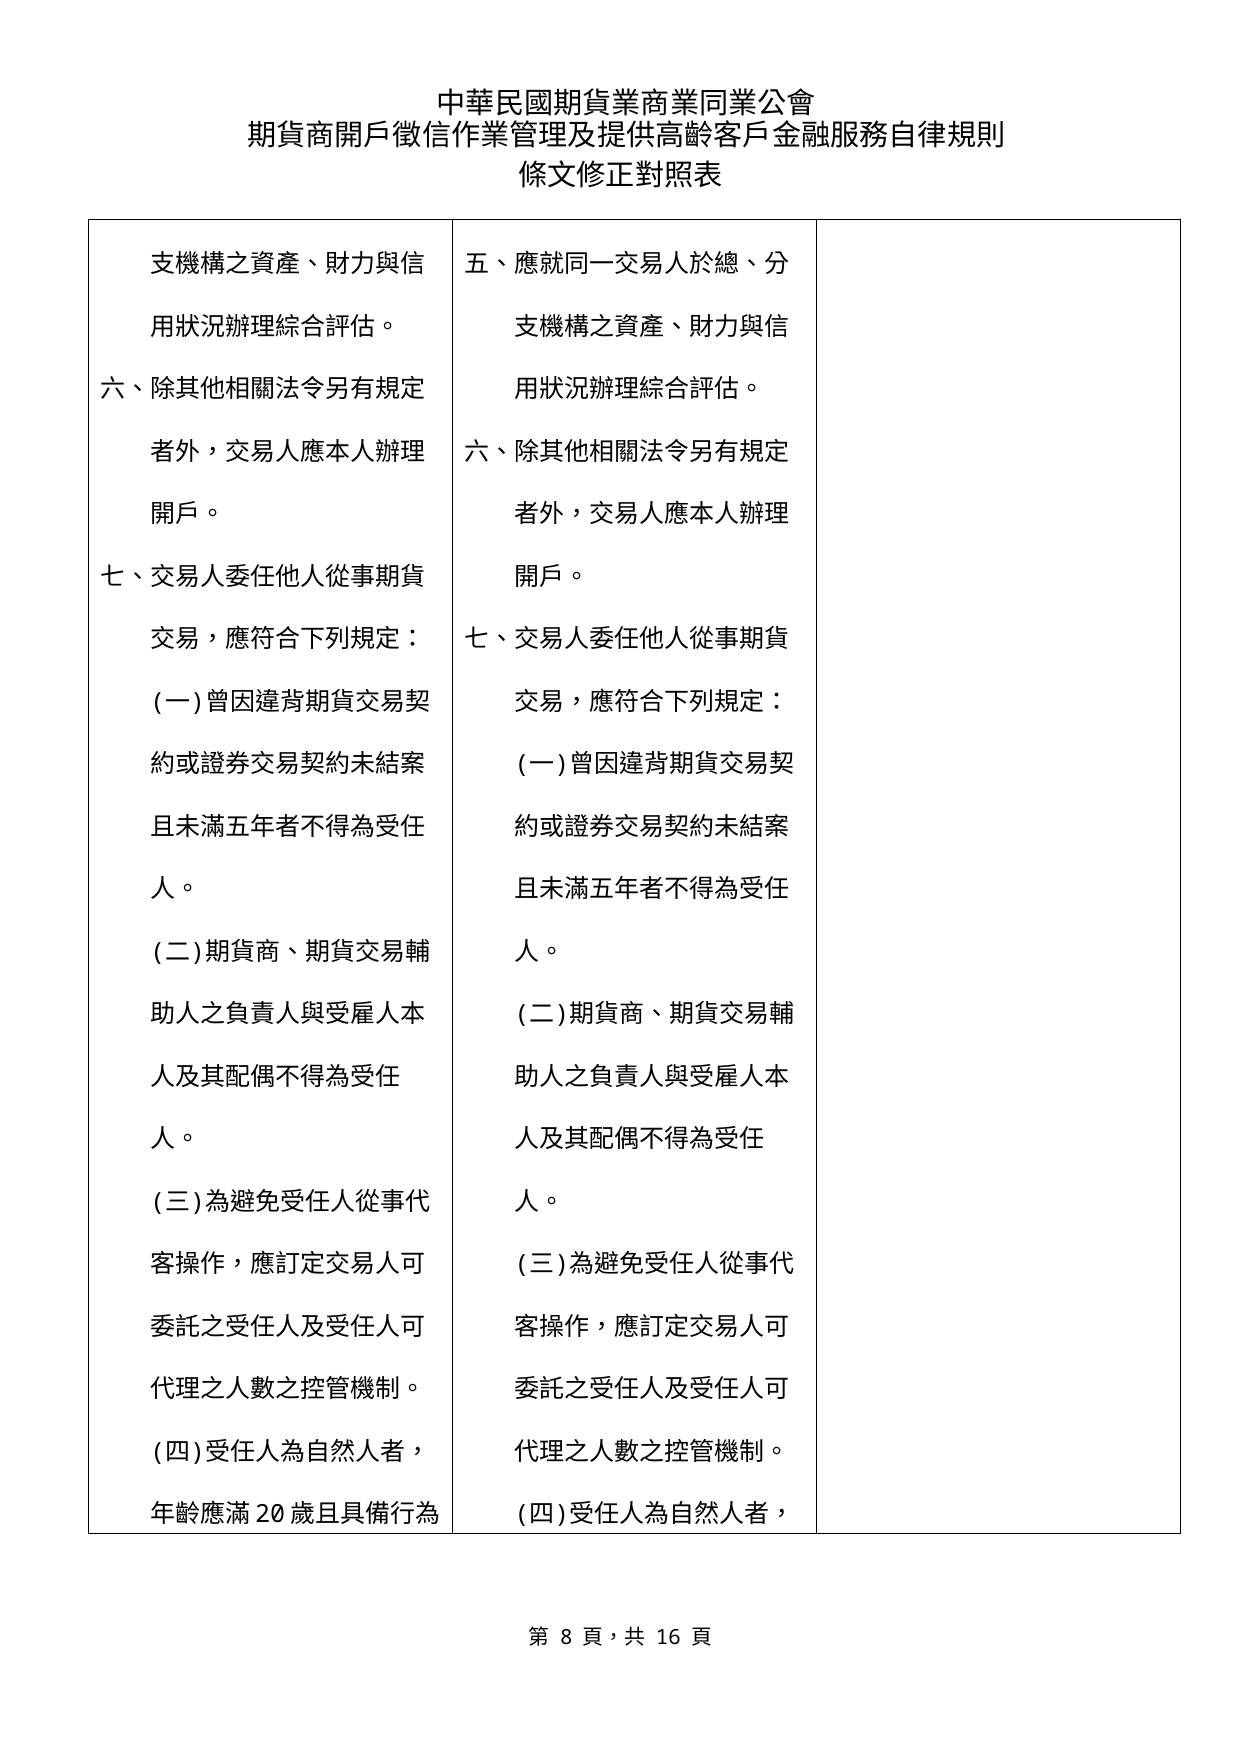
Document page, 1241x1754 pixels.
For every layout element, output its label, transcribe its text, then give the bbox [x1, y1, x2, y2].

table_cell 五、應就同一交易人於總、分支機構之資產、財力與信用狀況辦理綜合評估。 六、除其他相關法令另有規定者外，交易人應本人辦理開戶。 七、交易人委任他人從事期貨交易，應符合下列規定： (一)曾因違背期貨交易契約或證券交易契約未結案且未滿五年者不得為受任人。 (二)期貨商、期貨交易輔助人之負責人與受雇人本人及其配偶不得為受任人。 (三)為避免受任人從事代客操作，應訂定交易人可委託之受任人及受任人可代理之人數之控管機制。 (四)受任人為自然人者， [453, 220, 816, 1533]
table_cell 支機構之資產、財力與信用狀況辦理綜合評估。 六、除其他相關法令另有規定者外，交易人應本人辦理開戶。 七、交易人委任他人從事期貨交易，應符合下列規定： (一)曾因違背期貨交易契約或證券交易契約未結案且未滿五年者不得為受任人。 (二)期貨商、期貨交易輔助人之負責人與受雇人本人及其配偶不得為受任人。 (三)為避免受任人從事代客操作，應訂定交易人可委託之受任人及受任人可代理之人數之控管機制。 (四)受任人為自然人者，年齡應滿20歲且具備行為 [89, 220, 452, 1533]
table_cell [817, 220, 1180, 1533]
